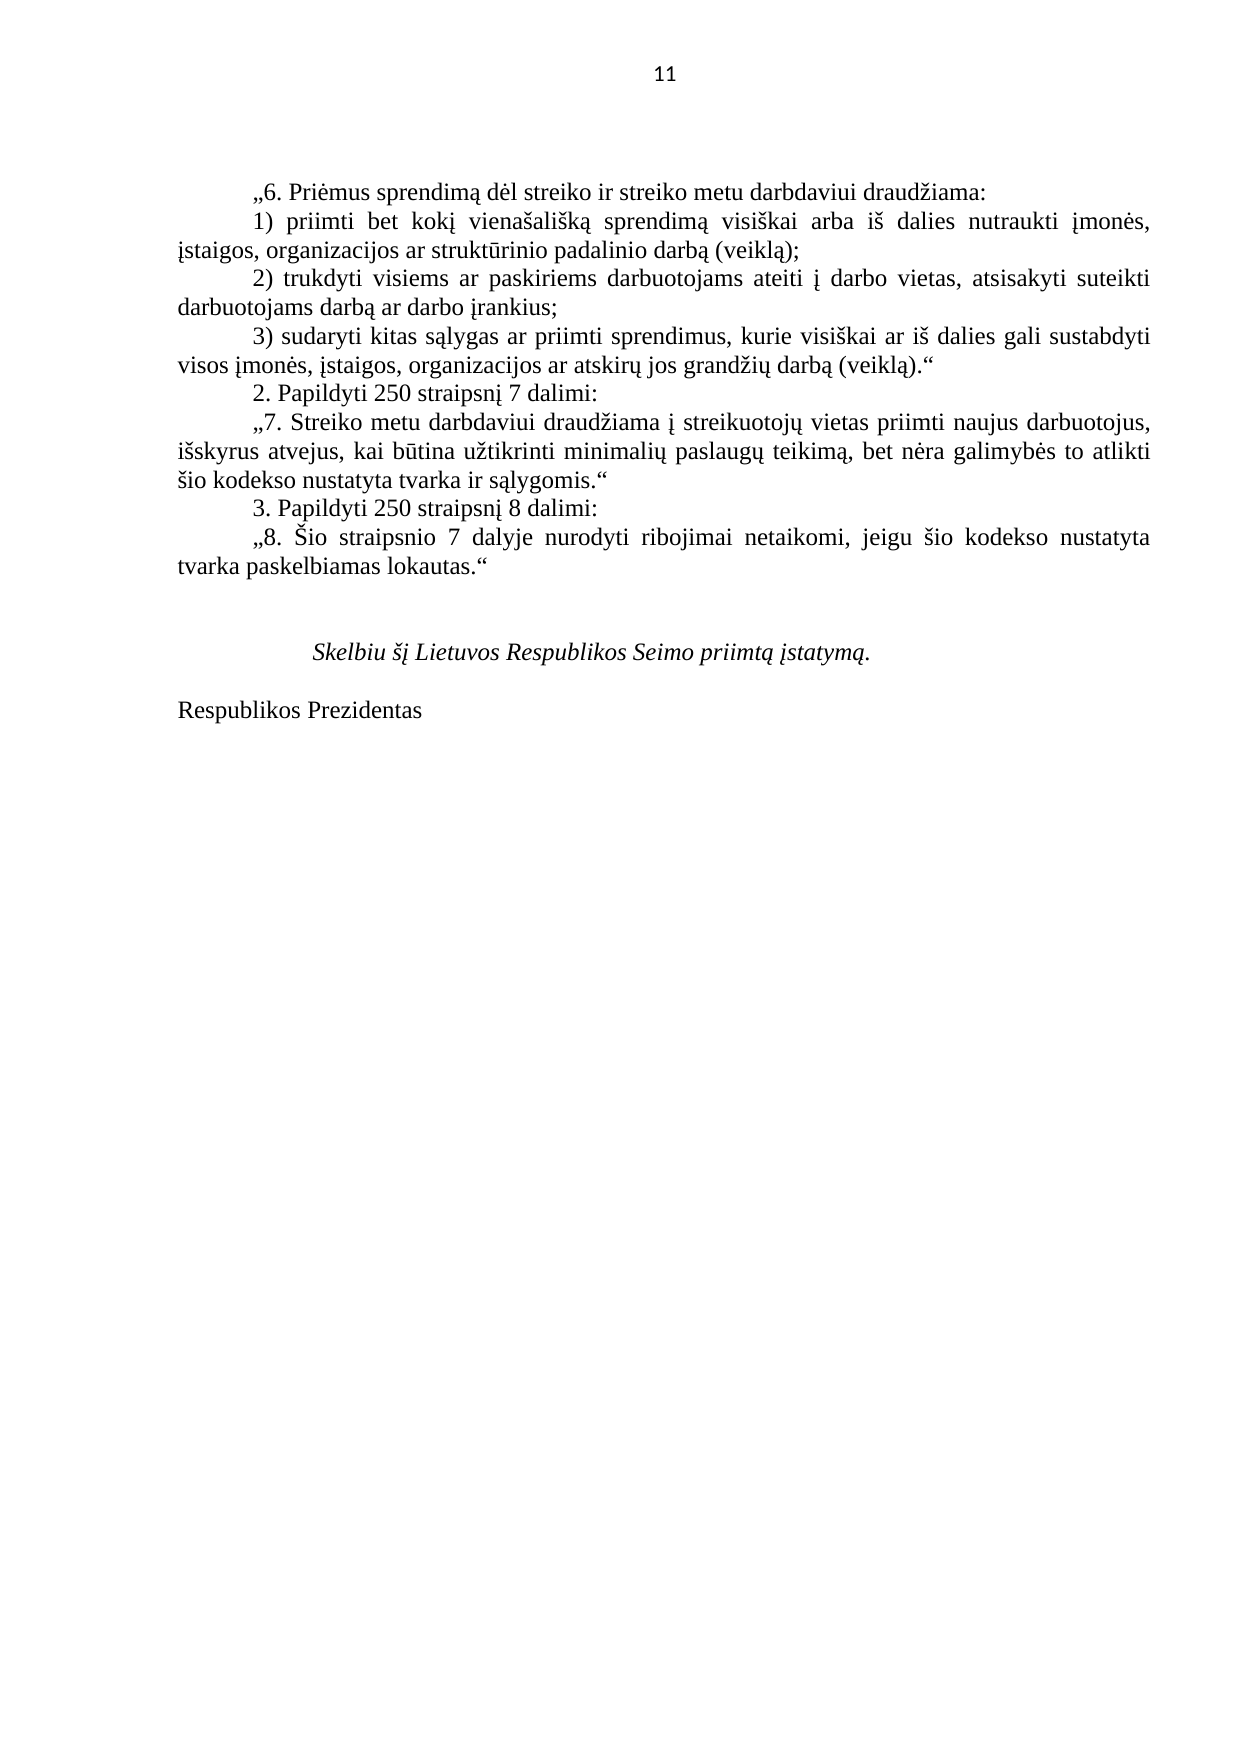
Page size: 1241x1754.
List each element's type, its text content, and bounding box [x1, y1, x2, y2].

text „8. Šio straipsnio 7 dalyje nurodyti ribojimai netaikomi, jeigu šio kodekso nustatyta tvarka paskelbiamas lokautas.“ [177, 522, 1152, 580]
text Skelbiu šį Lietuvos Respublikos Seimo priimtą įstatymą. [177, 637, 1152, 666]
text 3) sudaryti kitas sąlygas ar priimti sprendimus, kurie visiškai ar iš dalies gali sustabdyti visos įmonės, įstaigos, organizacijos ar atskirų jos grandžių darbą (veiklą).“ [177, 321, 1152, 378]
text „7. Streiko metu darbdaviui draudžiama į streikuotojų vietas priimti naujus darbuotojus, išskyrus atvejus, kai būtina užtikrinti minimalių paslaugų teikimą, bet nėra galimybės to atlikti šio kodekso nustatyta tvarka ir sąlygomis.“ [177, 407, 1152, 493]
text 1) priimti bet kokį vienašališką sprendimą visiškai arba iš dalies nutraukti įmonės, įstaigos, organizacijos ar struktūrinio padalinio darbą (veiklą); [177, 206, 1152, 263]
text 3. Papildyti 250 straipsnį 8 dalimi: [177, 493, 1152, 522]
text Respublikos Prezidentas [177, 695, 1152, 723]
text 2) trukdyti visiems ar paskiriems darbuotojams ateiti į darbo vietas, atsisakyti suteikti darbuotojams darbą ar darbo įrankius; [177, 263, 1152, 321]
text „6. Priėmus sprendimą dėl streiko ir streiko metu darbdaviui draudžiama: [177, 177, 1152, 206]
text 2. Papildyti 250 straipsnį 7 dalimi: [177, 378, 1152, 407]
